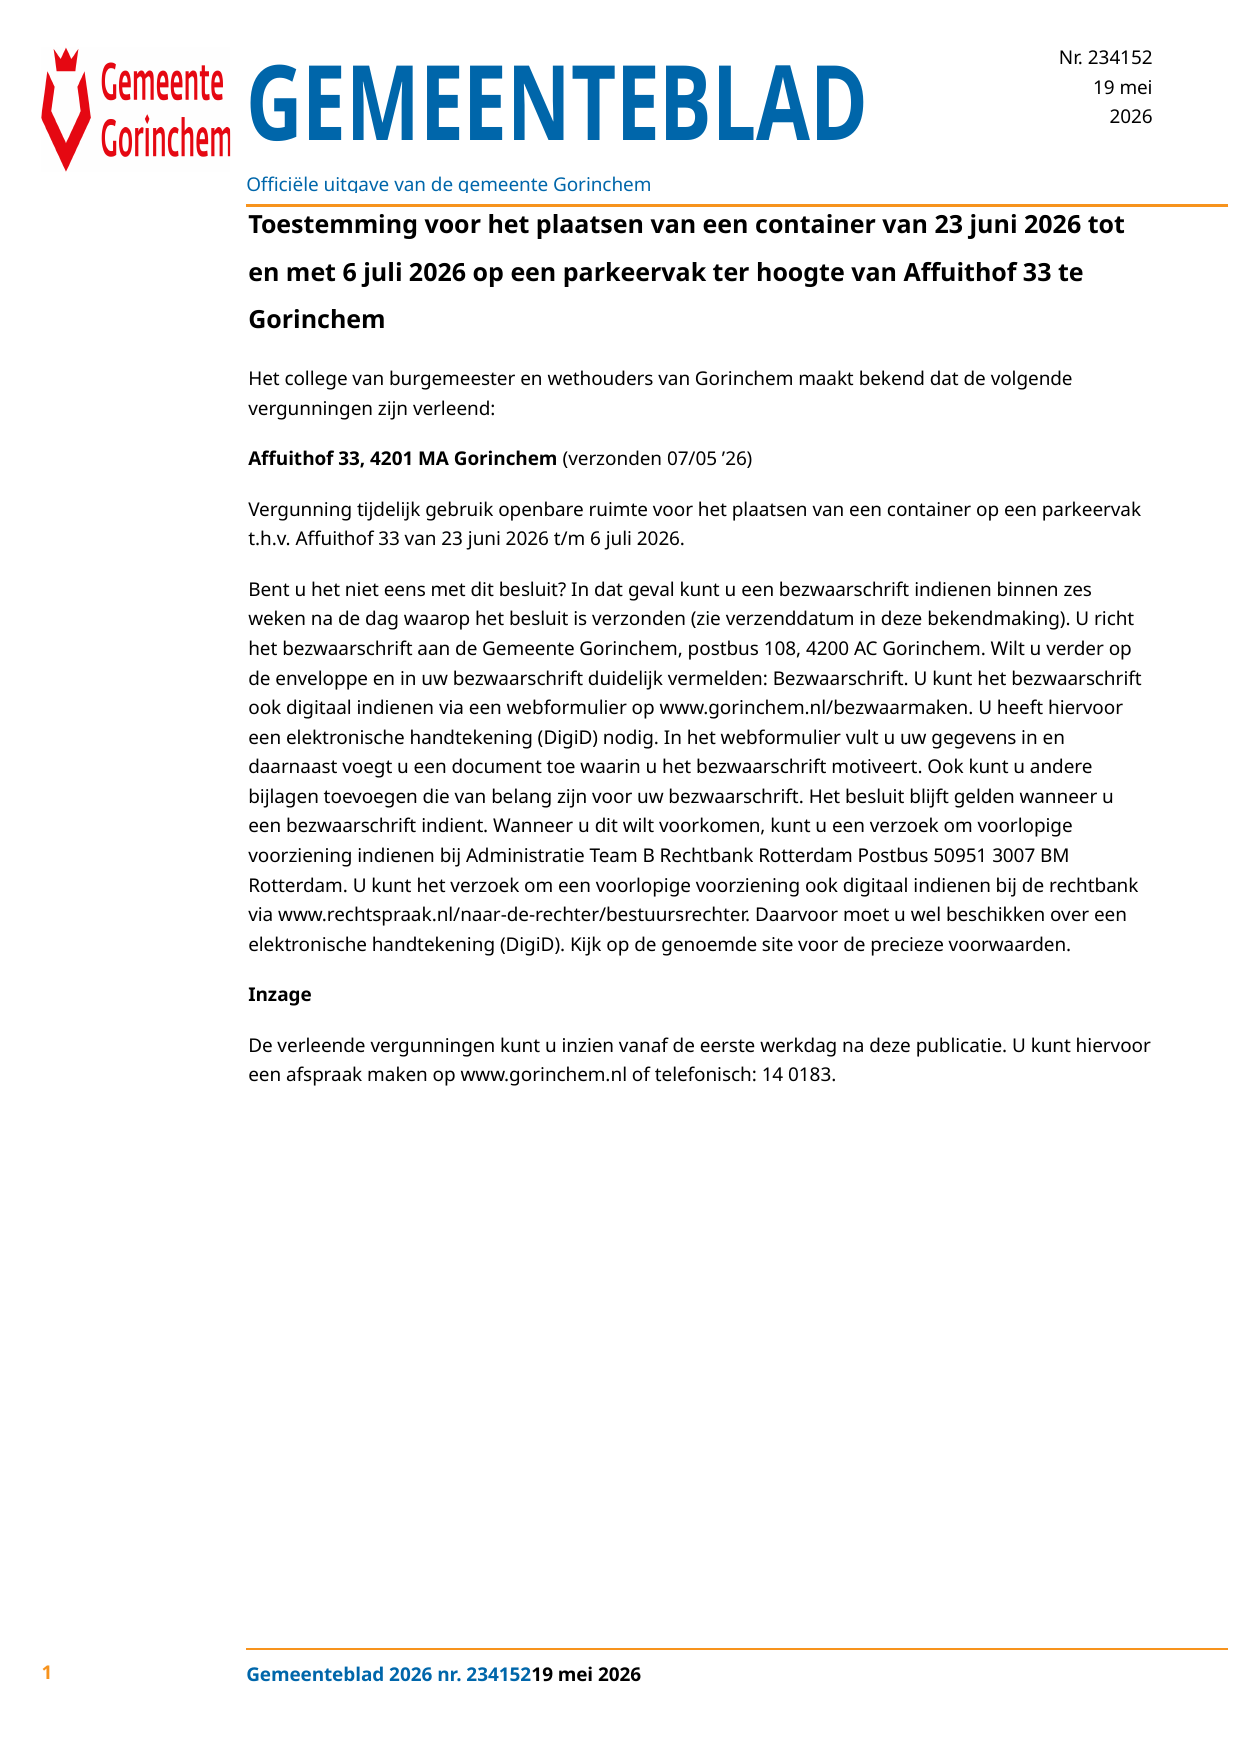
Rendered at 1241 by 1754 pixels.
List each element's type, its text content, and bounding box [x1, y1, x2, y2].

text De verleende vergunningen kunt u inzien vanaf de eerste werkdag na deze publicatie. U kunt hiervoor een afspraak maken op www.gorinchem.nl of telefonisch: 14 0183. [248, 1032, 1152, 1087]
text Inzage [248, 981, 1152, 1007]
text Het college van burgemeester en wethouders van Gorinchem maakt bekend dat de volgende vergunningen zijn verleend: [248, 366, 1152, 421]
text Toestemming voor het plaatsen van een container van 23 juni 2026 tot en met 6 juli 2026 op een parkeervak ter hoogte van Affuithof 33 te Gorinchem [248, 207, 1152, 336]
picture [41, 47, 231, 172]
text Affuithof 33, 4201 MA Gorinchem (verzonden 07/05 ’26) [248, 446, 1152, 471]
text Vergunning tijdelijk gebruik openbare ruimte voor het plaatsen van een container op een parkeervak t.h.v. Affuithof 33 van 23 juni 2026 t/m 6 juli 2026. [248, 496, 1152, 551]
text Bent u het niet eens met dit besluit? In dat geval kunt u een bezwaarschrift indienen binnen zes weken na de dag waarop het besluit is verzonden (zie verzenddatum in deze bekendmaking). U richt het bezwaarschrift aan de Gemeente Gorinchem, postbus 108, 4200 AC Gorinchem. Wilt u verder op de enveloppe en in uw bezwaarschrift duidelijk vermelden: Bezwaarschrift. U kunt het bezwaarschrift ook digitaal indienen via een webformulier op www.gorinchem.nl/bezwaarmaken. U heeft hiervoor een elektronische handtekening (DigiD) nodig. In het webformulier vult u uw gegevens in en daarnaast voegt u een document toe waarin u het bezwaarschrift motiveert. Ook kunt u andere bijlagen toevoegen die van belang zijn voor uw bezwaarschrift. Het besluit blijft gelden wanneer u een bezwaarschrift indient. Wanneer u dit wilt voorkomen, kunt u een verzoek om voorlopige voorziening indienen bij Administratie Team B Rechtbank Rotterdam Postbus 50951 3007 BM Rotterdam. U kunt het verzoek om een voorlopige voorziening ook digitaal indienen bij de rechtbank via www.rechtspraak.nl/naar-de-rechter/bestuursrechter. Daarvoor moet u wel beschikken over een elektronische handtekening (DigiD). Kijk op de genoemde site voor de precieze voorwaarden. [248, 576, 1152, 957]
